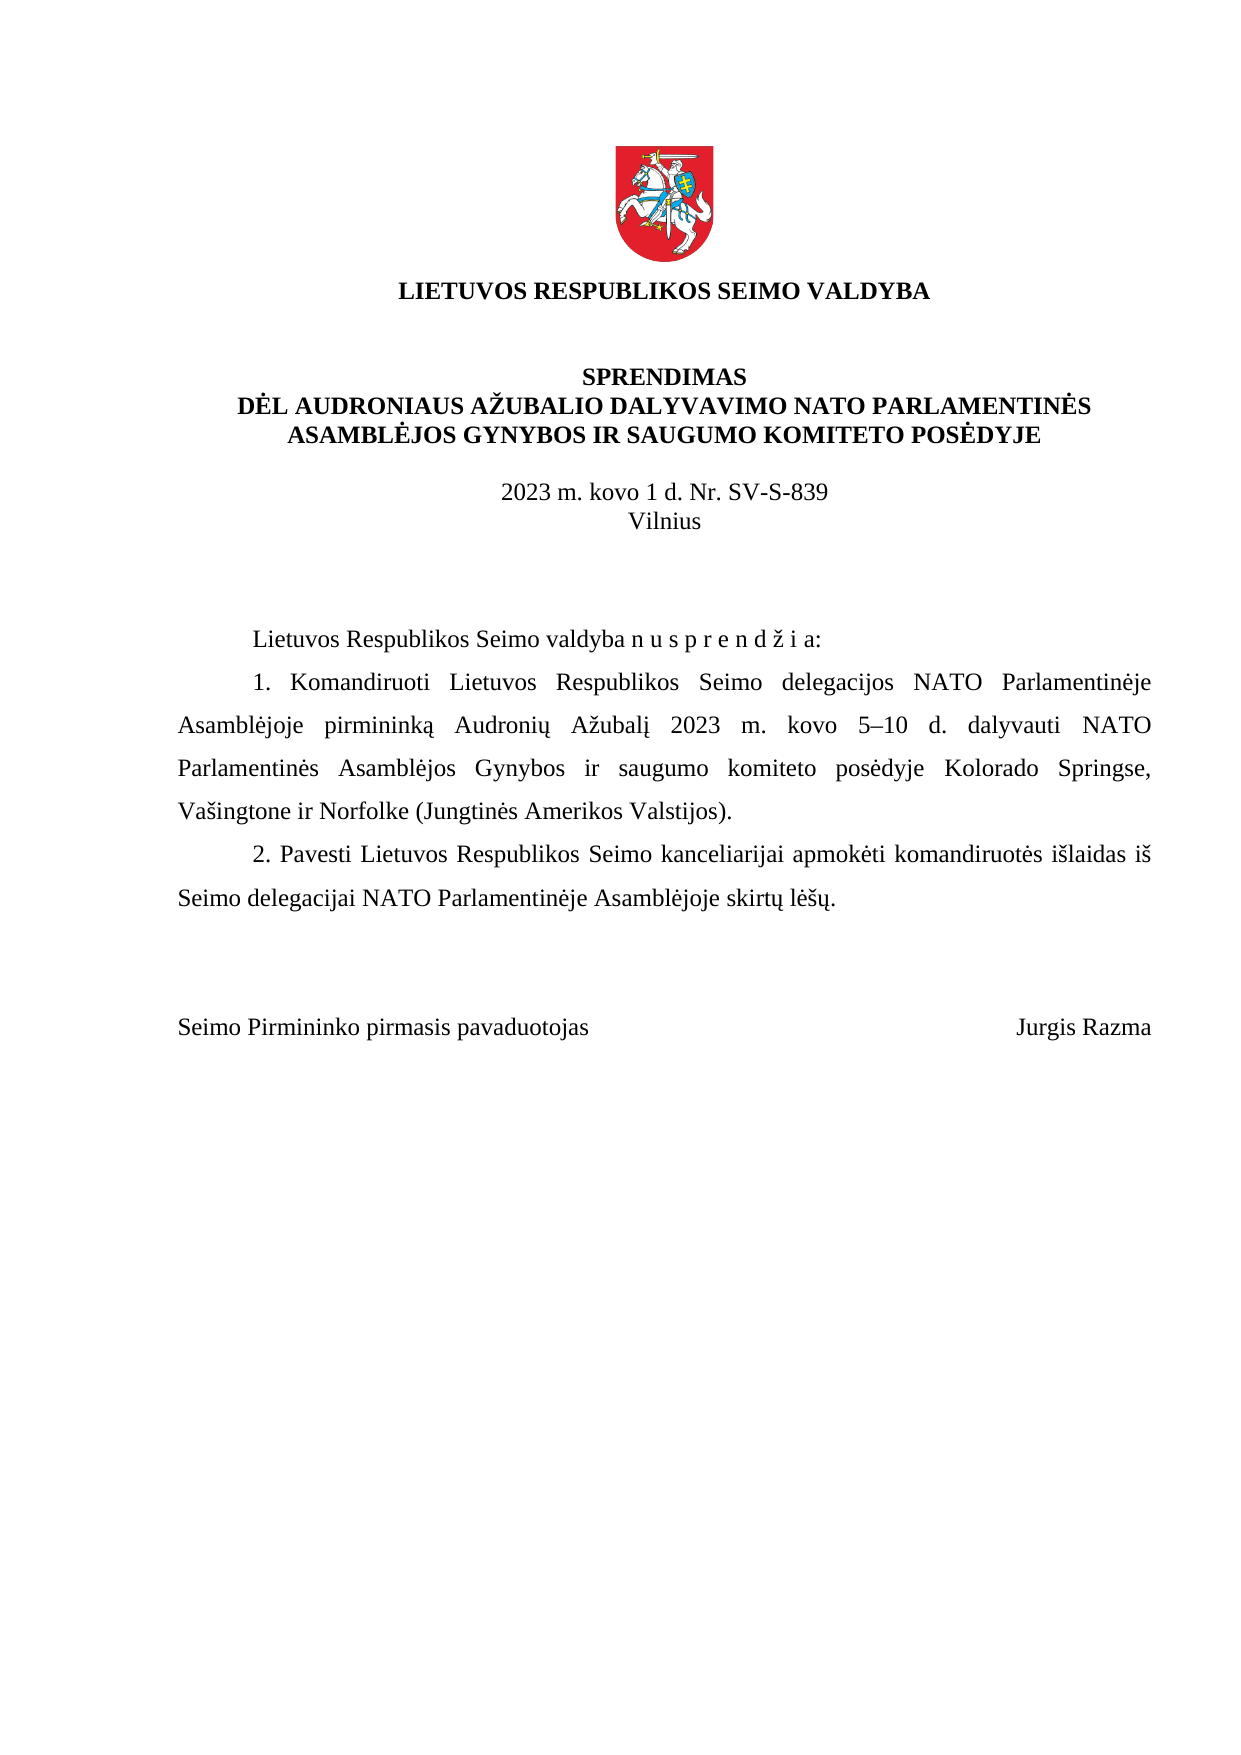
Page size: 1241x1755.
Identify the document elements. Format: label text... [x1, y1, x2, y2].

text 2. Pavesti Lietuvos Respublikos Seimo kanceliarijai apmokėti komandiruotės išlaidas iš Seimo delegacijai NATO Parlamentinėje Asamblėjoje skirtų lėšų. [177, 839, 1152, 911]
text Lietuvos Respublikos Seimo valdyba nusprendžia: [177, 624, 1152, 653]
text Seimo Pirmininko pirmasis pavaduotojas Jurgis Razma [177, 1012, 1152, 1041]
text SPRENDIMAS [177, 362, 1152, 391]
text LIETUVOS RESPUBLIKOS SEIMO VALDYBA [177, 276, 1152, 305]
text 2023 m. kovo 1 d. Nr. SV-S-839 [177, 477, 1152, 506]
text 1. Komandiruoti Lietuvos Respublikos Seimo delegacijos NATO Parlamentinėje Asamblėjoje pirmininką Audronių Ažubalį 2023 m. kovo 5–10 d. dalyvauti NATO Parlamentinės Asamblėjos Gynybos ir saugumo komiteto posėdyje Kolorado Springse, Vašingtone ir Norfolke (Jungtinės Amerikos Valstijos). [177, 667, 1152, 825]
text DĖL AUDRONIAUS AŽUBALIO DALYVAVIMO NATO PARLAMENTINĖS ASAMBLĖJOS GYNYBOS IR SAUGUMO KOMITETO POSĖDYJE [177, 391, 1152, 448]
text Vilnius [177, 506, 1152, 535]
